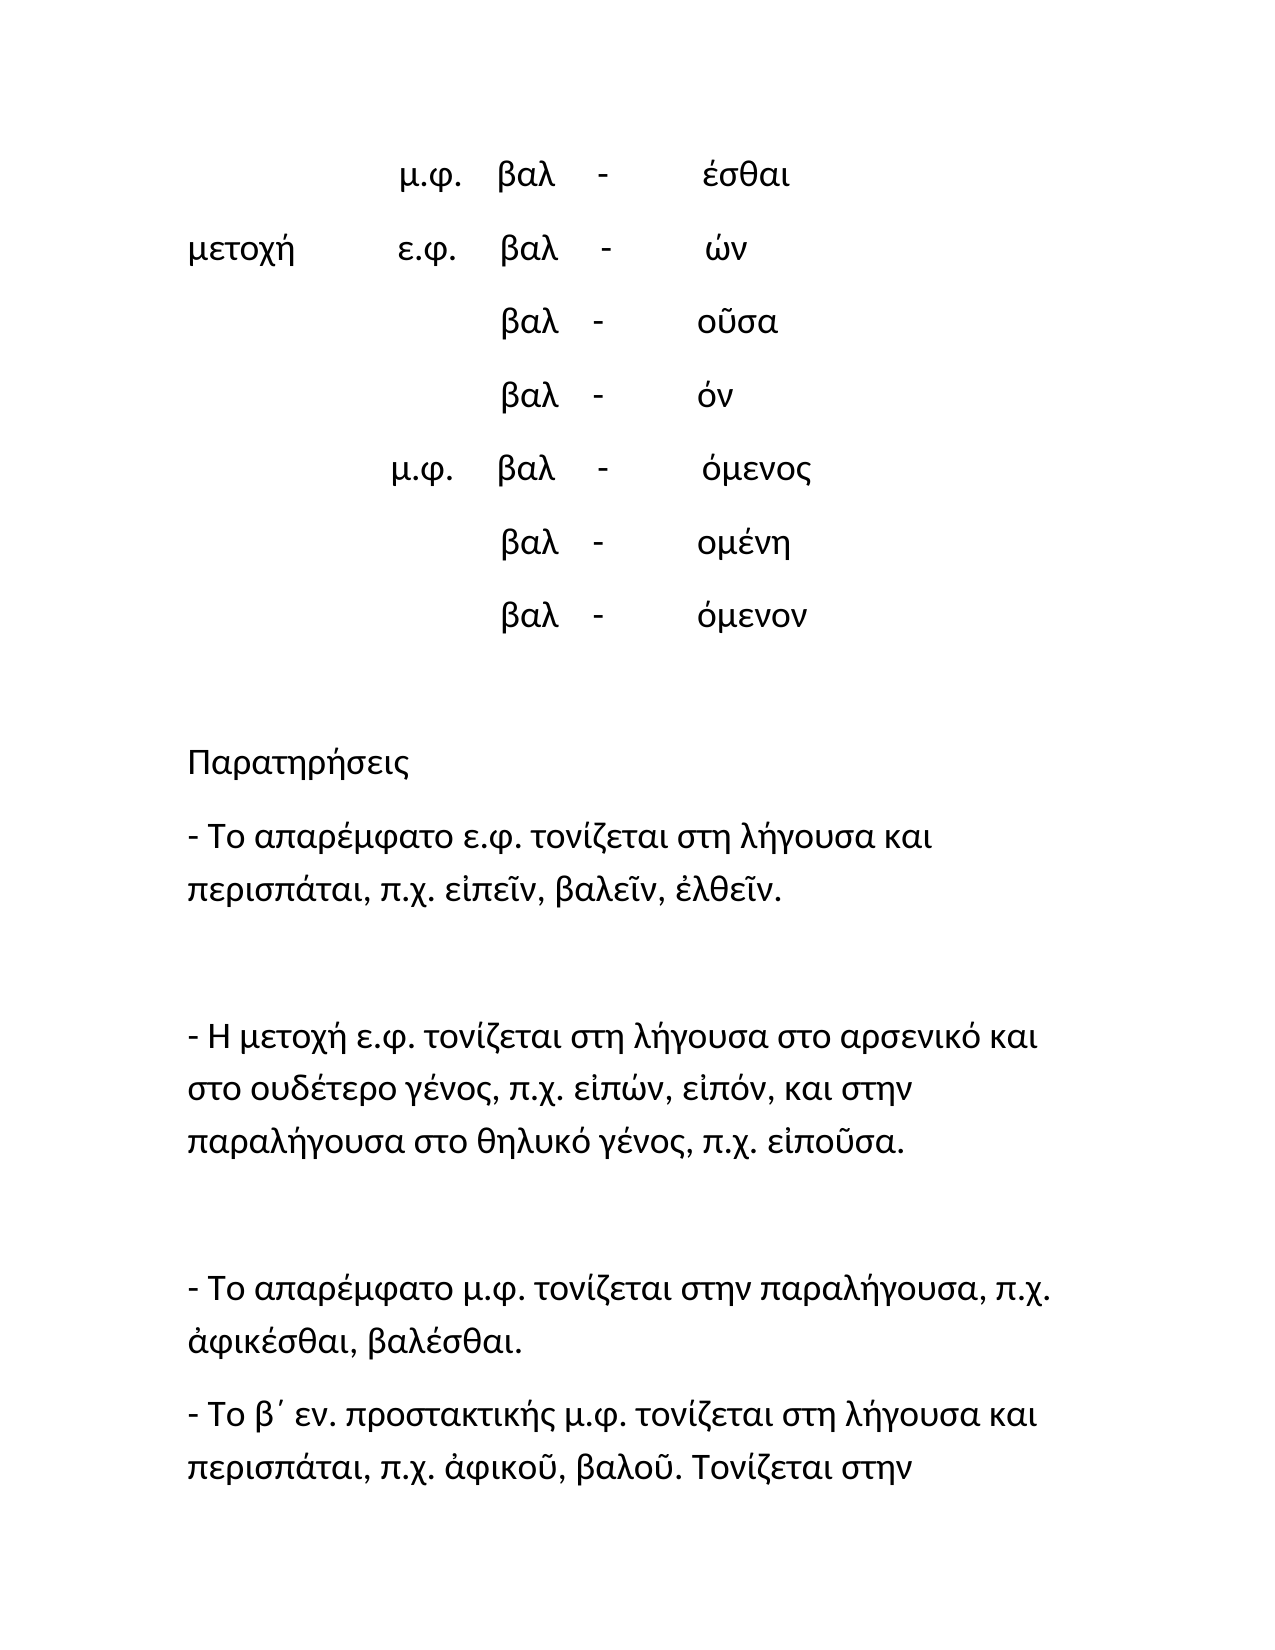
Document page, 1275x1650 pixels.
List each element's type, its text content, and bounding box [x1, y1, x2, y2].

text - Η μετοχή ε.φ. τονίζεται στη λήγουσα στο αρσενικό και στο ουδέτερο γένος, π.χ. εἰπών, εἰπόν, και στην παραλήγουσα στο θηλυκό γένος, π.χ. εἰποῦσα. [187, 1012, 1087, 1163]
text - Το β΄ εν. προστακτικής μ.φ. τονίζεται στη λήγουσα και περισπάται, π.χ. ἀφικοῦ, βαλοῦ. Τονίζεται στην [187, 1390, 1087, 1489]
text βαλ - ομένη [187, 518, 1087, 563]
text - Το απαρέμφατο μ.φ. τονίζεται στην παραλήγουσα, π.χ. ἀφικέσθαι, βαλέσθαι. [187, 1264, 1087, 1363]
text Παρατηρήσεις [187, 738, 1087, 784]
text μετοχή ε.φ. βαλ - ών [187, 223, 1087, 269]
text - Το απαρέμφατο ε.φ. τονίζεται στη λήγουσα και περισπάται, π.χ. εἰπεῖν, βαλεῖν, ἐλθεῖν. [187, 812, 1087, 910]
text μ.φ. βαλ - όμενος [187, 444, 1087, 490]
text βαλ - όν [187, 371, 1087, 416]
text βαλ - όμενον [187, 591, 1087, 637]
text μ.φ. βαλ - έσθαι [187, 150, 1087, 196]
text βαλ - οῦσα [187, 297, 1087, 343]
